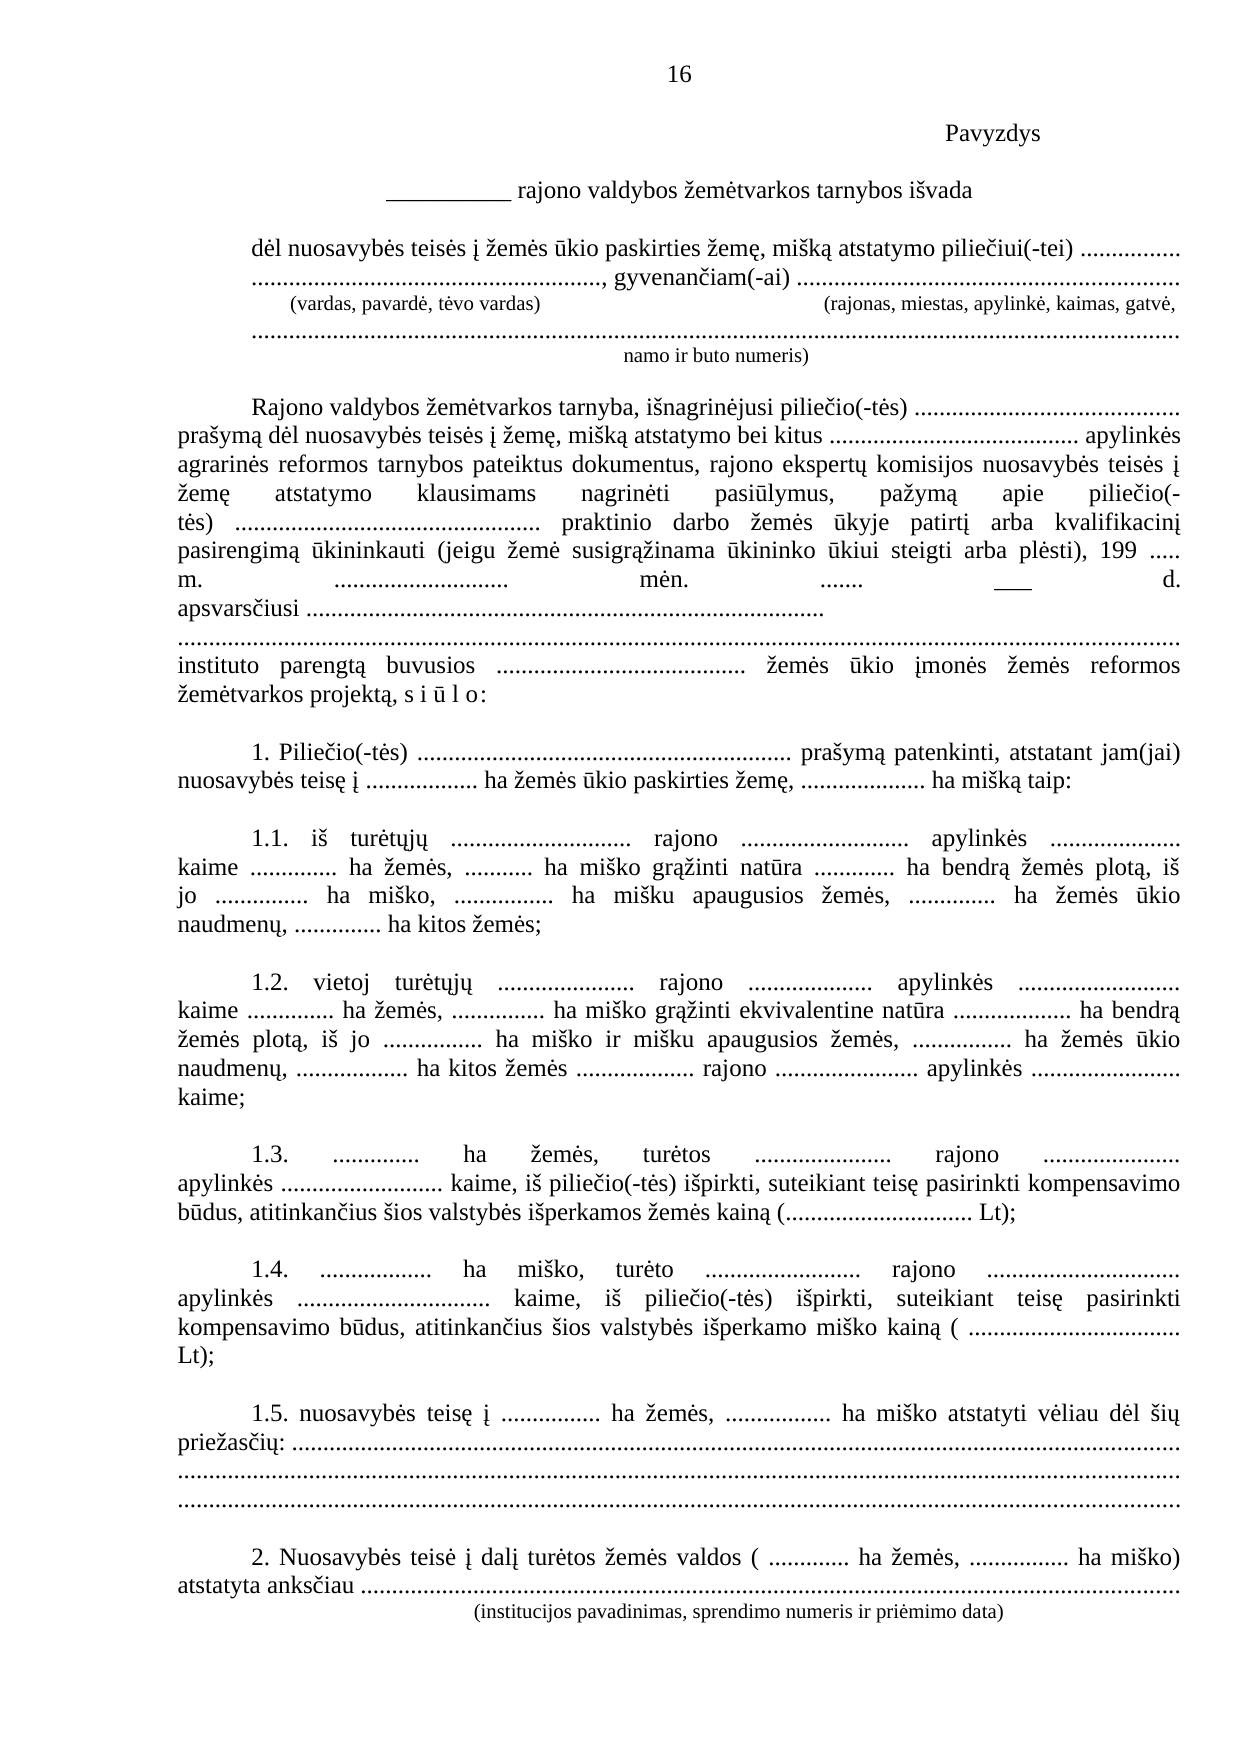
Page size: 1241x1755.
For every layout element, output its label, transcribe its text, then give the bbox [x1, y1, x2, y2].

text dėl nuosavybės teisės į žemės ūkio paskirties žemę, mišką atstatymo piliečiui(-tei) [177, 233, 1181, 262]
text 1.2. vietoj turėtųjų ...................... rajono .................... apylinkės .......................... kaime .............. ha žemės, ............... ha miško grąžinti ekvivalentine natūra ................... ha bendrą žemės plotą, iš jo ................ ha miško ir mišku apaugusios žemės, ................ ha žemės ūkio naudmenų, .................. ha kitos žemės ................... rajono ....................... apylinkės ........................ kaime; [177, 967, 1181, 1110]
text (institucijos pavadinimas, sprendimo numeris ir priėmimo data) [177, 1599, 1181, 1623]
text 2. Nuosavybės teisė į dalį turėtos žemės valdos ( ............. ha žemės, ................ ha miško) atstatyta anksčiau [177, 1542, 1181, 1599]
text Pavyzdys [945, 118, 1181, 147]
text 1.1. iš turėtųjų ............................. rajono ........................... apylinkės ..................... kaime .............. ha žemės, ........... ha miško grąžinti natūra ............. ha bendrą žemės plotą, iš jo ............... ha miško, ................ ha mišku apaugusios žemės, .............. ha žemės ūkio naudmenų, .............. ha kitos žemės; [177, 823, 1181, 938]
text 1.3. .............. ha žemės, turėtos ...................... rajono ...................... apylinkės .......................... kaime, iš piliečio(-tės) išpirkti, suteikiant teisę pasirinkti kompensavimo būdus, atitinkančius šios valstybės išperkamos žemės kainą (.............................. Lt); [177, 1139, 1181, 1225]
text namo ir buto numeris) [177, 343, 1181, 367]
text prašymą dėl nuosavybės teisės į žemę, mišką atstatymo bei kitus ........................................ apylinkės agrarinės reformos tarnybos pateiktus dokumentus, rajono ekspertų komisijos nuosavybės teisės į žemę atstatymo klausimams nagrinėti pasiūlymus, pažymą apie piliečio(-tės) ................................................. praktinio darbo žemės ūkyje patirtį arba kvalifikacinį pasirengimą ūkininkauti (jeigu žemė susigrąžinama ūkininko ūkiui steigti arba plėsti), 199 ..... m. ............................ mėn. ....... ___ d. apsvarsčiusi ................................................................................... [177, 420, 1181, 622]
text Rajono valdybos žemėtvarkos tarnyba, išnagrinėjusi piliečio(-tės) [177, 392, 1181, 420]
text 1.4. .................. ha miško, turėto ......................... rajono ............................... apylinkės ............................... kaime, iš piliečio(-tės) išpirkti, suteikiant teisę pasirinkti kompensavimo būdus, atitinkančius šios valstybės išperkamo miško kainą ( .................................. Lt); [177, 1254, 1181, 1369]
text 1. Piliečio(-tės) ............................................................ prašymą patenkinti, atstatant jam(jai) nuosavybės teisę į .................. ha žemės ūkio paskirties žemę, .................... ha mišką taip: [177, 737, 1181, 794]
text __________ rajono valdybos žemėtvarkos tarnybos išvada [177, 176, 1181, 204]
text (vardas, pavardė, tėvo vardas) (rajonas, miestas, apylinkė, kaimas, gatvė, [177, 291, 1181, 315]
text 1.5. nuosavybės teisę į ................ ha žemės, ................. ha miško atstatyti vėliau dėl šių priežasčių: [177, 1398, 1181, 1455]
text . [177, 1484, 1181, 1513]
text , gyvenančiam(-ai) [177, 262, 1181, 291]
text instituto parengtą buvusios ........................................ žemės ūkio įmonės žemės reformos žemėtvarkos projektą, siūlo: [177, 650, 1181, 708]
